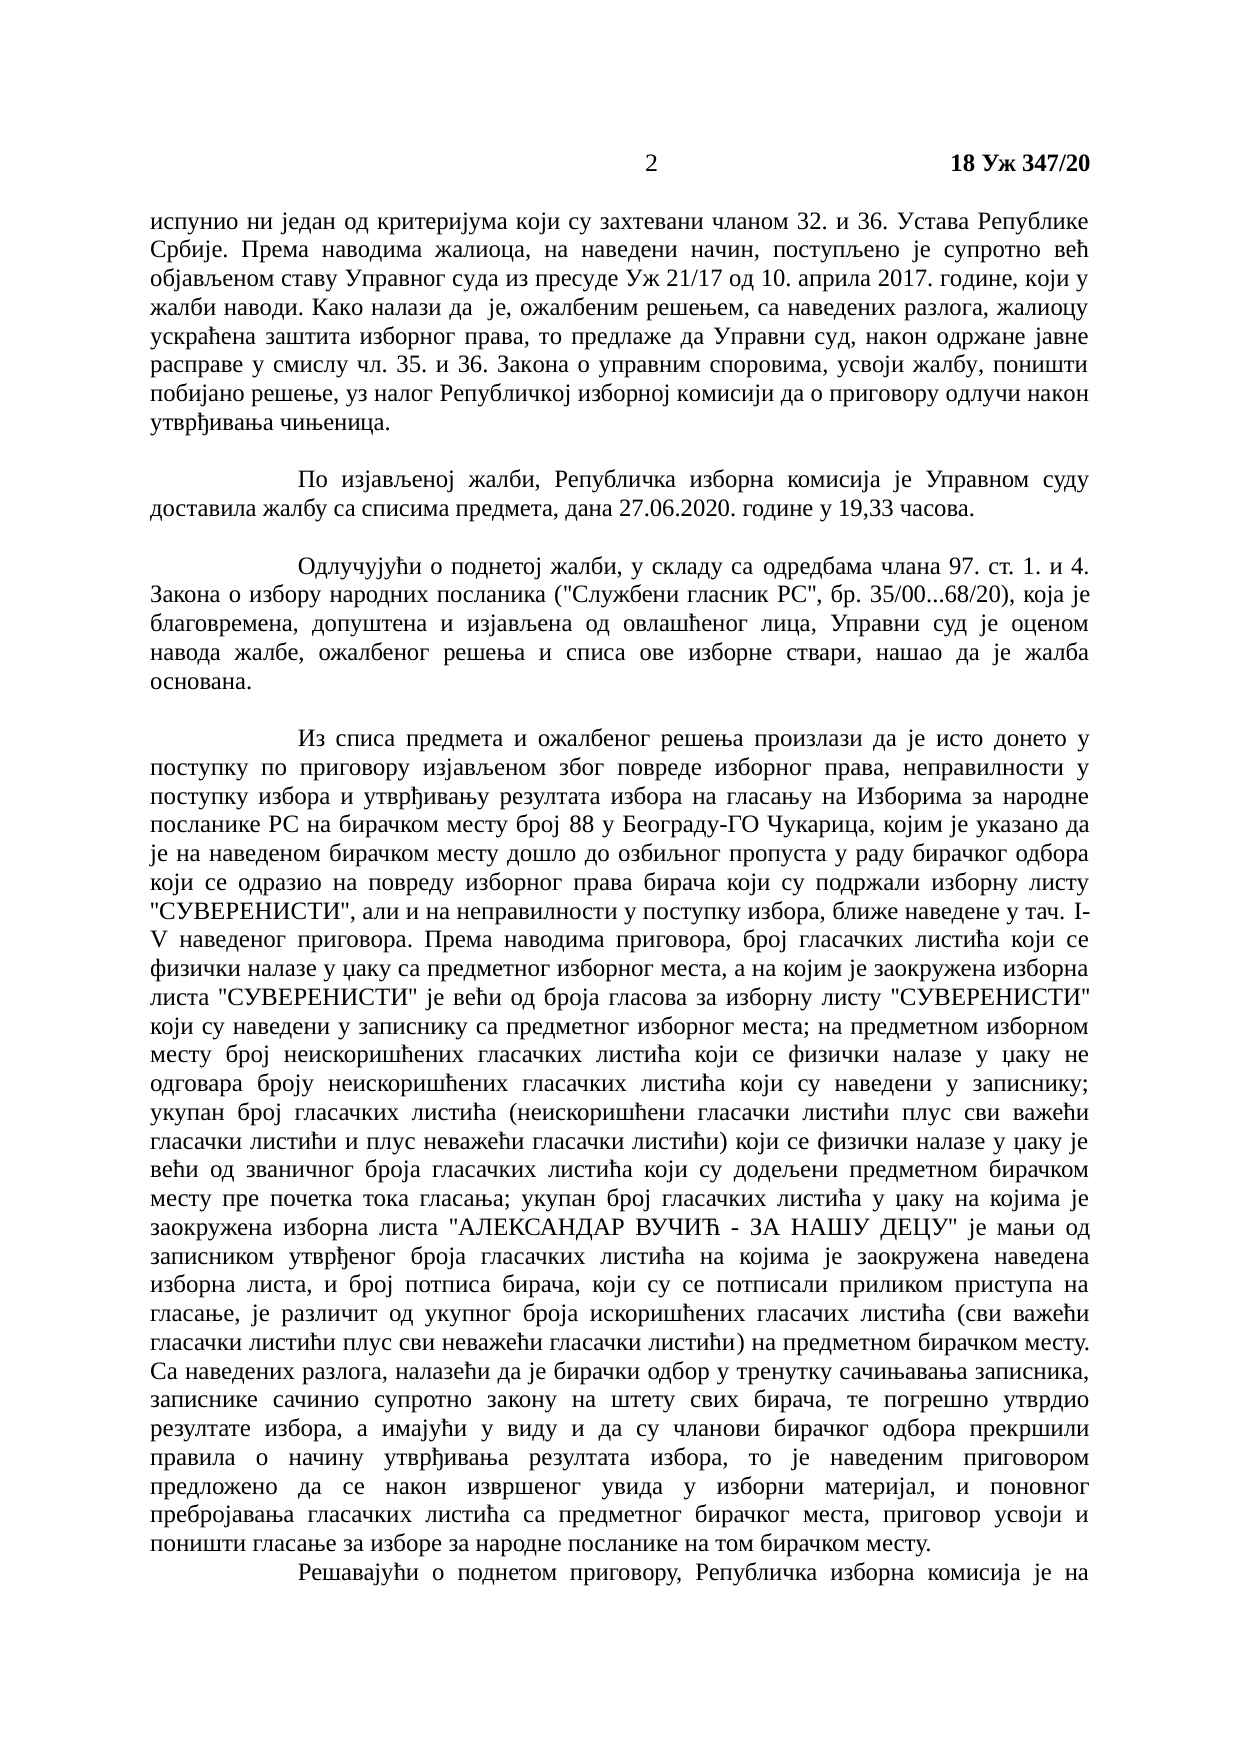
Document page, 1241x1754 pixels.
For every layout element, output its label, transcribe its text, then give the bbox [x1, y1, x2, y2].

text По изјављеној жалби, Републичка изборна комисија је Управном суду доставила жалбу са списима предмета, дана 27.06.2020. године у 19,33 часова. [150, 464, 1090, 522]
text Решавајући о поднетом приговору, Републичка изборна комисија је на [150, 1557, 1090, 1586]
text Из списа предмета и ожалбеног решења произлази да је исто донето у поступку по приговору изјављеном због повреде изборног права, неправилности у поступку избора и утврђивању резултата избора на гласању на Изборима за народне посланике РС на бирачком месту број 88 у Београду-ГО Чукарица, којим је указано да је на наведеном бирачком месту дошло до озбиљног пропуста у раду бирачког одбора који се одразио на повреду изборног права бирача који су подржали изборну листу ''СУВЕРЕНИСТИ'', али и на неправилности у поступку избора, ближе наведене у тач. I-V наведеног приговора. Према наводима приговора, број гласачких листића који се физички налазе у џаку са предметног изборног места, а на којим је заокружена изборна листа ''СУВЕРЕНИСТИ'' је већи од броја гласова за изборну листу ''СУВЕРЕНИСТИ'' који су наведени у записнику са предметног изборног места; на предметном изборном месту број неискоришћених гласачких листића који се физички налазе у џаку не одговара броју неискоришћених гласачких листића који су наведени у записнику; укупан број гласачких листића (неискоришћени гласачки листићи плус сви важећи гласачки листићи и плус неважећи гласачки листићи) који се физички налазе у џаку је већи од званичног броја гласачких листића који су додељени предметном бирачком месту пре почетка тока гласања; укупан број гласачких листића у џаку на којима је заокружена изборна листа ''АЛЕКСАНДАР ВУЧИЋ - ЗА НАШУ ДЕЦУ'' је мањи од записником утврђеног броја гласачких листића на којима је заокружена наведена изборна листа, и број потписа бирача, који су се потписали приликом приступа на гласање, је различит од укупног броја искоришћених гласачих листића (сви важећи гласачки листићи плус сви неважећи гласачки листићи) на предметном бирачком месту. Са наведених разлога, налазећи да је бирачки одбор у тренутку сачињавања записника, записнике сачинио супротно закону на штету свих бирача, те погрешно утврдио резултате избора, а имајући у виду и да су чланови бирачког одбора прекршили правила о начину утврђивања резултата избора, то је наведеним приговором предложено да се након извршеног увида у изборни материјал, и поновног пребројавања гласачких листића са предметног бирачког места, приговор усвоји и поништи гласање за изборе за народне посланике на том бирачком месту. [150, 723, 1090, 1557]
text Одлучујући о поднетој жалби, у складу са одредбама члана 97. ст. 1. и 4. Закона о избору народних посланика (''Службени гласник РС'', бр. 35/00...68/20), која је благовремена, допуштена и изјављена од овлашћеног лица, Управни суд је оценом навода жалбе, ожалбеног решења и списа ове изборне ствари, нашао да је жалба основана. [150, 551, 1090, 694]
text испунио ни један од критеријума који су захтевани чланом 32. и 36. Устава Републике Србије. Према наводима жалиоца, на наведени начин, поступљено је супротно већ објављеном ставу Управног суда из пресуде Уж 21/17 од 10. априла 2017. године, који у жалби наводи. Како налази да је, ожалбеним решењем, са наведених разлога, жалиоцу ускраћена заштита изборног права, то предлаже да Управни суд, након одржане јавне расправе у смислу чл. 35. и 36. Закона о управним споровима, усвоји жалбу, поништи побијано решење, уз налог Републичкој изборној комисији да о приговору одлучи након утврђивања чињеница. [150, 206, 1090, 436]
